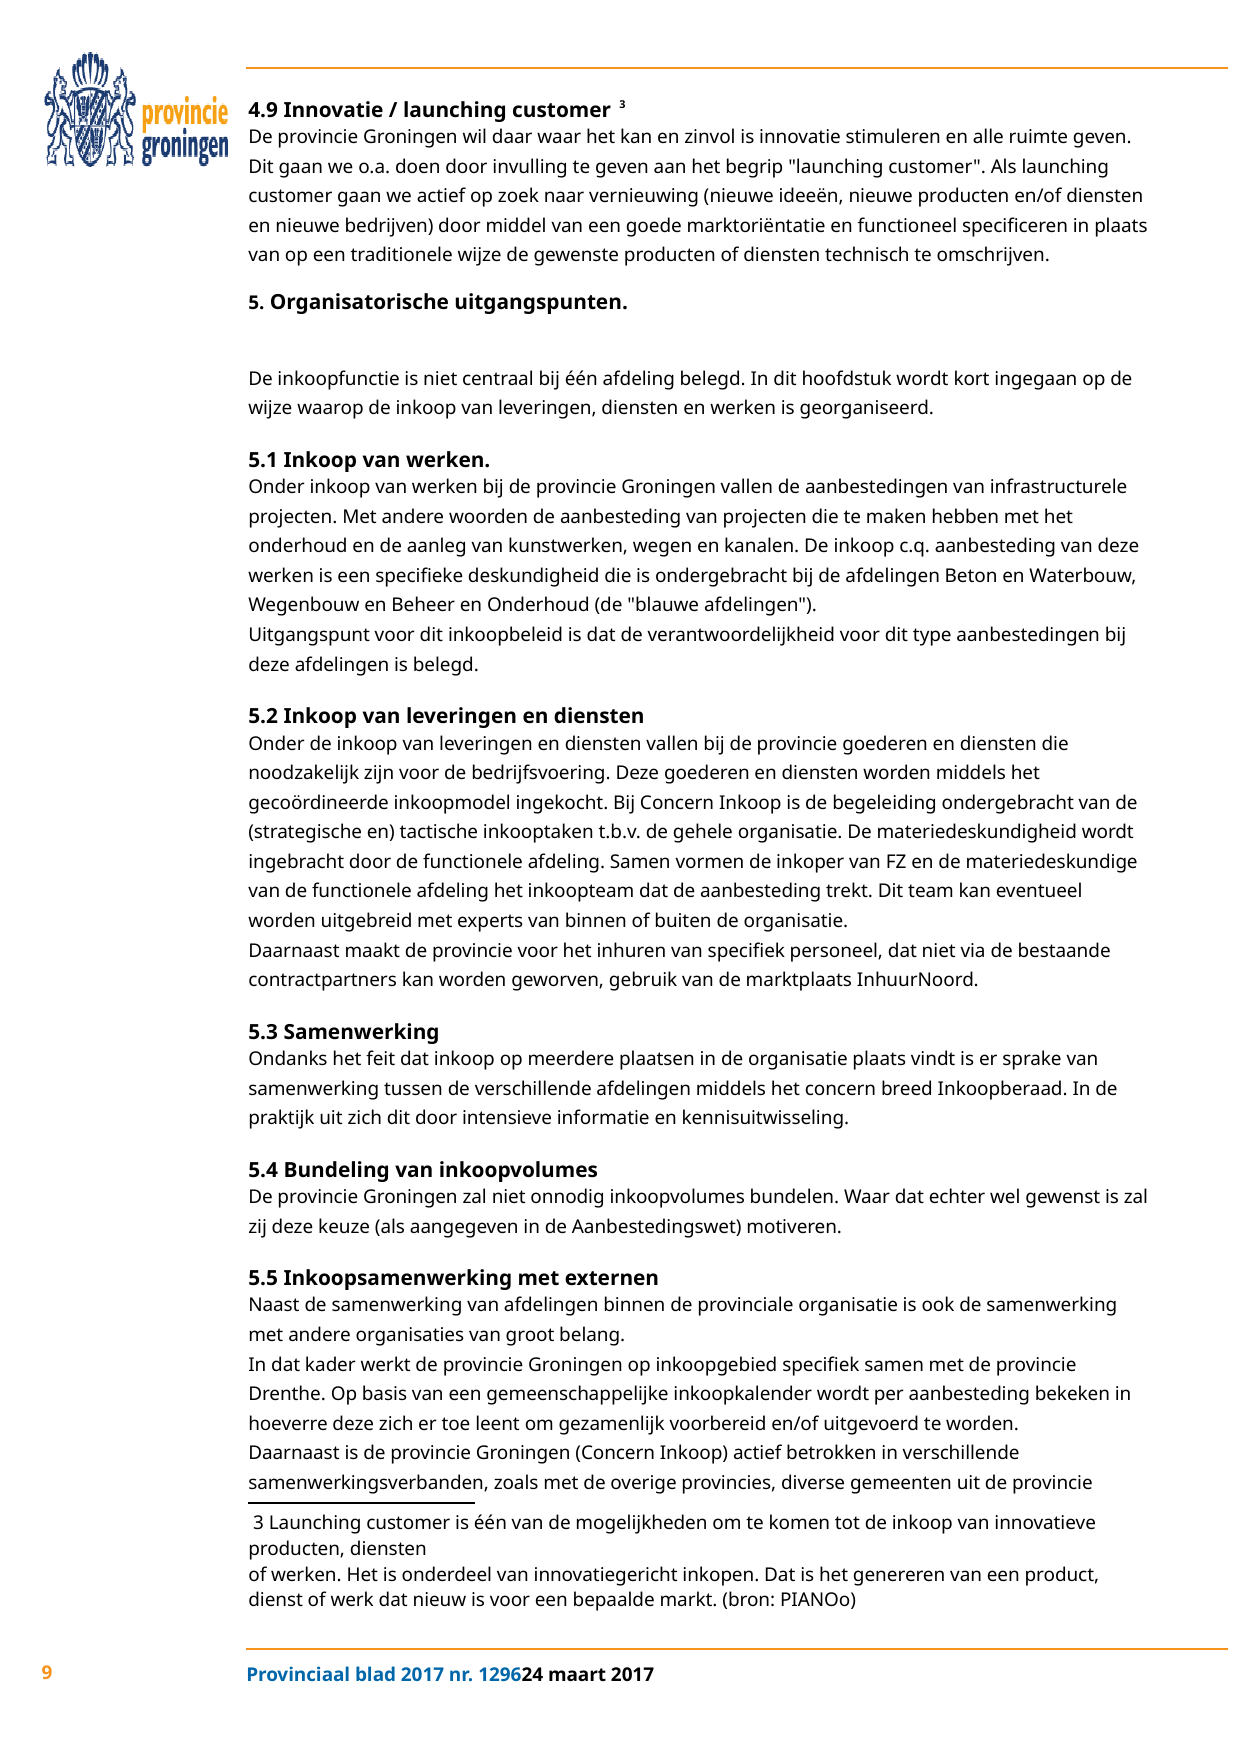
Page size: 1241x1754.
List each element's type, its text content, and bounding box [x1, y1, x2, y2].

text Naast de samenwerking van afdelingen binnen de provinciale organisatie is ook de samenwerking met andere organisaties van groot belang. [248, 1292, 1152, 1347]
text Ondanks het feit dat inkoop op meerdere plaatsen in de organisatie plaats vindt is er sprake van samenwerking tussen de verschillende afdelingen middels het concern breed Inkoopberaad. In de praktijk uit zich dit door intensieve informatie en kennisuitwisseling. [248, 1045, 1152, 1130]
text 5.3 Samenwerking [248, 1017, 1152, 1045]
text De inkoopfunctie is niet centraal bij één afdeling belegd. In dit hoofdstuk wordt kort ingegaan op de wijze waarop de inkoop van leveringen, diensten en werken is georganiseerd. [248, 365, 1152, 420]
text De provincie Groningen wil daar waar het kan en zinvol is innovatie stimuleren en alle ruimte geven. Dit gaan we o.a. doen door invulling te geven aan het begrip "launching customer". Als launching customer gaan we actief op zoek naar vernieuwing (nieuwe ideeën, nieuwe producten en/of diensten en nieuwe bedrijven) door middel van een goede marktoriëntatie en functioneel specificeren in plaats van op een traditionele wijze de gewenste producten of diensten technisch te omschrijven. [248, 123, 1152, 267]
text Daarnaast is de provincie Groningen (Concern Inkoop) actief betrokken in verschillende samenwerkingsverbanden, zoals met de overige provincies, diverse gemeenten uit de provincie [248, 1439, 1152, 1495]
picture [41, 47, 231, 172]
text Launching customer is één van de mogelijkheden om te komen tot de inkoop van innovatieve producten, diensten [248, 1509, 1152, 1561]
text 5.1 Inkoop van werken. [248, 445, 1152, 473]
text 5.5 Inkoopsamenwerking met externen [248, 1263, 1152, 1292]
text De provincie Groningen zal niet onnodig inkoopvolumes bundelen. Waar dat echter wel gewenst is zal zij deze keuze (als aangegeven in de Aanbestedingswet) motiveren. [248, 1183, 1152, 1238]
text of werken. Het is onderdeel van innovatiegericht inkopen. Dat is het genereren van een product, dienst of werk dat nieuw is voor een bepaalde markt. (bron: PIANOo) [248, 1561, 1152, 1612]
text 4.9 Innovatie / launching customer [248, 95, 1152, 123]
text Uitgangspunt voor dit inkoopbeleid is dat de verantwoordelijkheid voor dit type aanbestedingen bij deze afdelingen is belegd. [248, 621, 1152, 677]
text Daarnaast maakt de provincie voor het inhuren van specifiek personeel, dat niet via de bestaande contractpartners kan worden geworven, gebruik van de marktplaats InhuurNoord. [248, 937, 1152, 992]
text Onder inkoop van werken bij de provincie Groningen vallen de aanbestedingen van infrastructurele projecten. Met andere woorden de aanbesteding van projecten die te maken hebben met het onderhoud en de aanleg van kunstwerken, wegen en kanalen. De inkoop c.q. aanbesteding van deze werken is een specifieke deskundigheid die is ondergebracht bij de afdelingen Beton en Waterbouw, Wegenbouw en Beheer en Onderhoud (de "blauwe afdelingen"). [248, 473, 1152, 617]
text 5.4 Bundeling van inkoopvolumes [248, 1155, 1152, 1183]
text Onder de inkoop van leveringen en diensten vallen bij de provincie goederen en diensten die noodzakelijk zijn voor de bedrijfsvoering. Deze goederen en diensten worden middels het gecoördineerde inkoopmodel ingekocht. Bij Concern Inkoop is de begeleiding ondergebracht van de (strategische en) tactische inkooptaken t.b.v. de gehele organisatie. De materiedeskundigheid wordt ingebracht door de functionele afdeling. Samen vormen de inkoper van FZ en de materiedeskundige van de functionele afdeling het inkoopteam dat de aanbesteding trekt. Dit team kan eventueel worden uitgebreid met experts van binnen of buiten de organisatie. [248, 730, 1152, 933]
text In dat kader werkt de provincie Groningen op inkoopgebied specifiek samen met de provincie Drenthe. Op basis van een gemeenschappelijke inkoopkalender wordt per aanbesteding bekeken in hoeverre deze zich er toe leent om gezamenlijk voorbereid en/of uitgevoerd te worden. [248, 1351, 1152, 1436]
text 5.2 Inkoop van leveringen en diensten [248, 701, 1152, 730]
text 5. Organisatorische uitgangspunten. [248, 287, 1152, 316]
